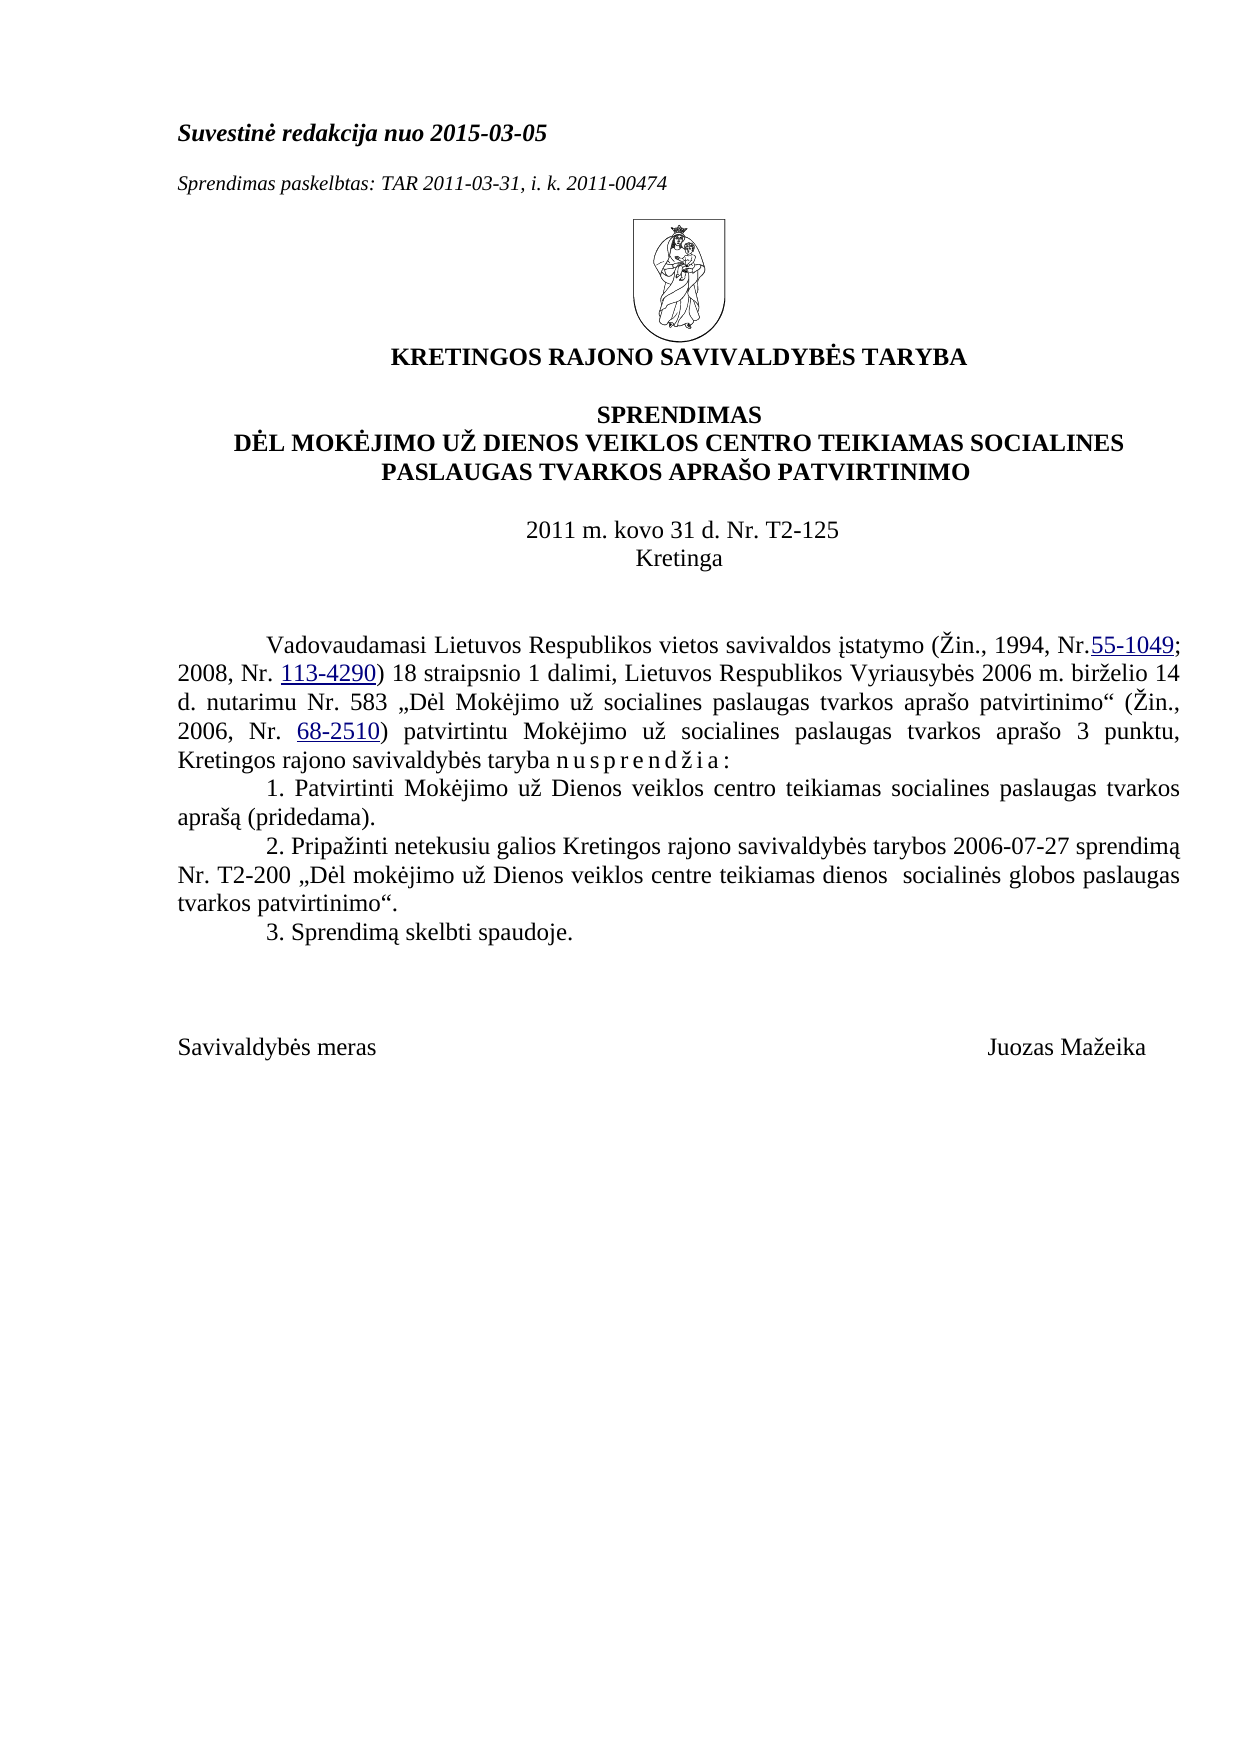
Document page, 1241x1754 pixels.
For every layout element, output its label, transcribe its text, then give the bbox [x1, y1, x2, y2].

text Kretinga [177, 543, 1181, 572]
text DĖL MOKĖJIMO UŽ DIENOS VEIKLOS CENTRO TEIKIAMAS SOCIALINES PASLAUGAS TVARKOS APRAŠO PATVIRTINIMO [177, 428, 1181, 486]
text Vadovaudamasi Lietuvos Respublikos vietos savivaldos įstatymo (Žin., 1994, Nr.55-1049; 2008, Nr. 113-4290) 18 straipsnio 1 dalimi, Lietuvos Respublikos Vyriausybės 2006 m. birželio 14 d. nutarimu Nr. 583 „Dėl Mokėjimo už socialines paslaugas tvarkos aprašo patvirtinimo“ (Žin., 2006, Nr. 68-2510) patvirtintu Mokėjimo už socialines paslaugas tvarkos aprašo 3 punktu, Kretingos rajono savivaldybės taryba nusprendžia: [177, 630, 1181, 773]
text KRETINGOS RAJONO SAVIVALDYBĖS TARYBA [177, 342, 1181, 371]
text SPRENDIMAS [177, 400, 1181, 428]
text 2011 m. kovo 31 d. Nr. T2-125 [177, 515, 1181, 543]
text 2. Pripažinti netekusiu galios Kretingos rajono savivaldybės tarybos 2006-07-27 sprendimą Nr. T2-200 „Dėl mokėjimo už Dienos veiklos centre teikiamas dienos socialinės globos paslaugas tvarkos patvirtinimo“. [177, 831, 1181, 917]
text Savivaldybės meras Juozas Mažeika [177, 1032, 1181, 1061]
text Suvestinė redakcija nuo 2015-03-05 [177, 118, 1181, 147]
text 1. Patvirtinti Mokėjimo už Dienos veiklos centro teikiamas socialines paslaugas tvarkos aprašą (pridedama). [177, 773, 1181, 831]
text 3. Sprendimą skelbti spaudoje. [177, 917, 1181, 946]
text Sprendimas paskelbtas: TAR 2011-03-31, i. k. 2011-00474 [177, 171, 1181, 195]
